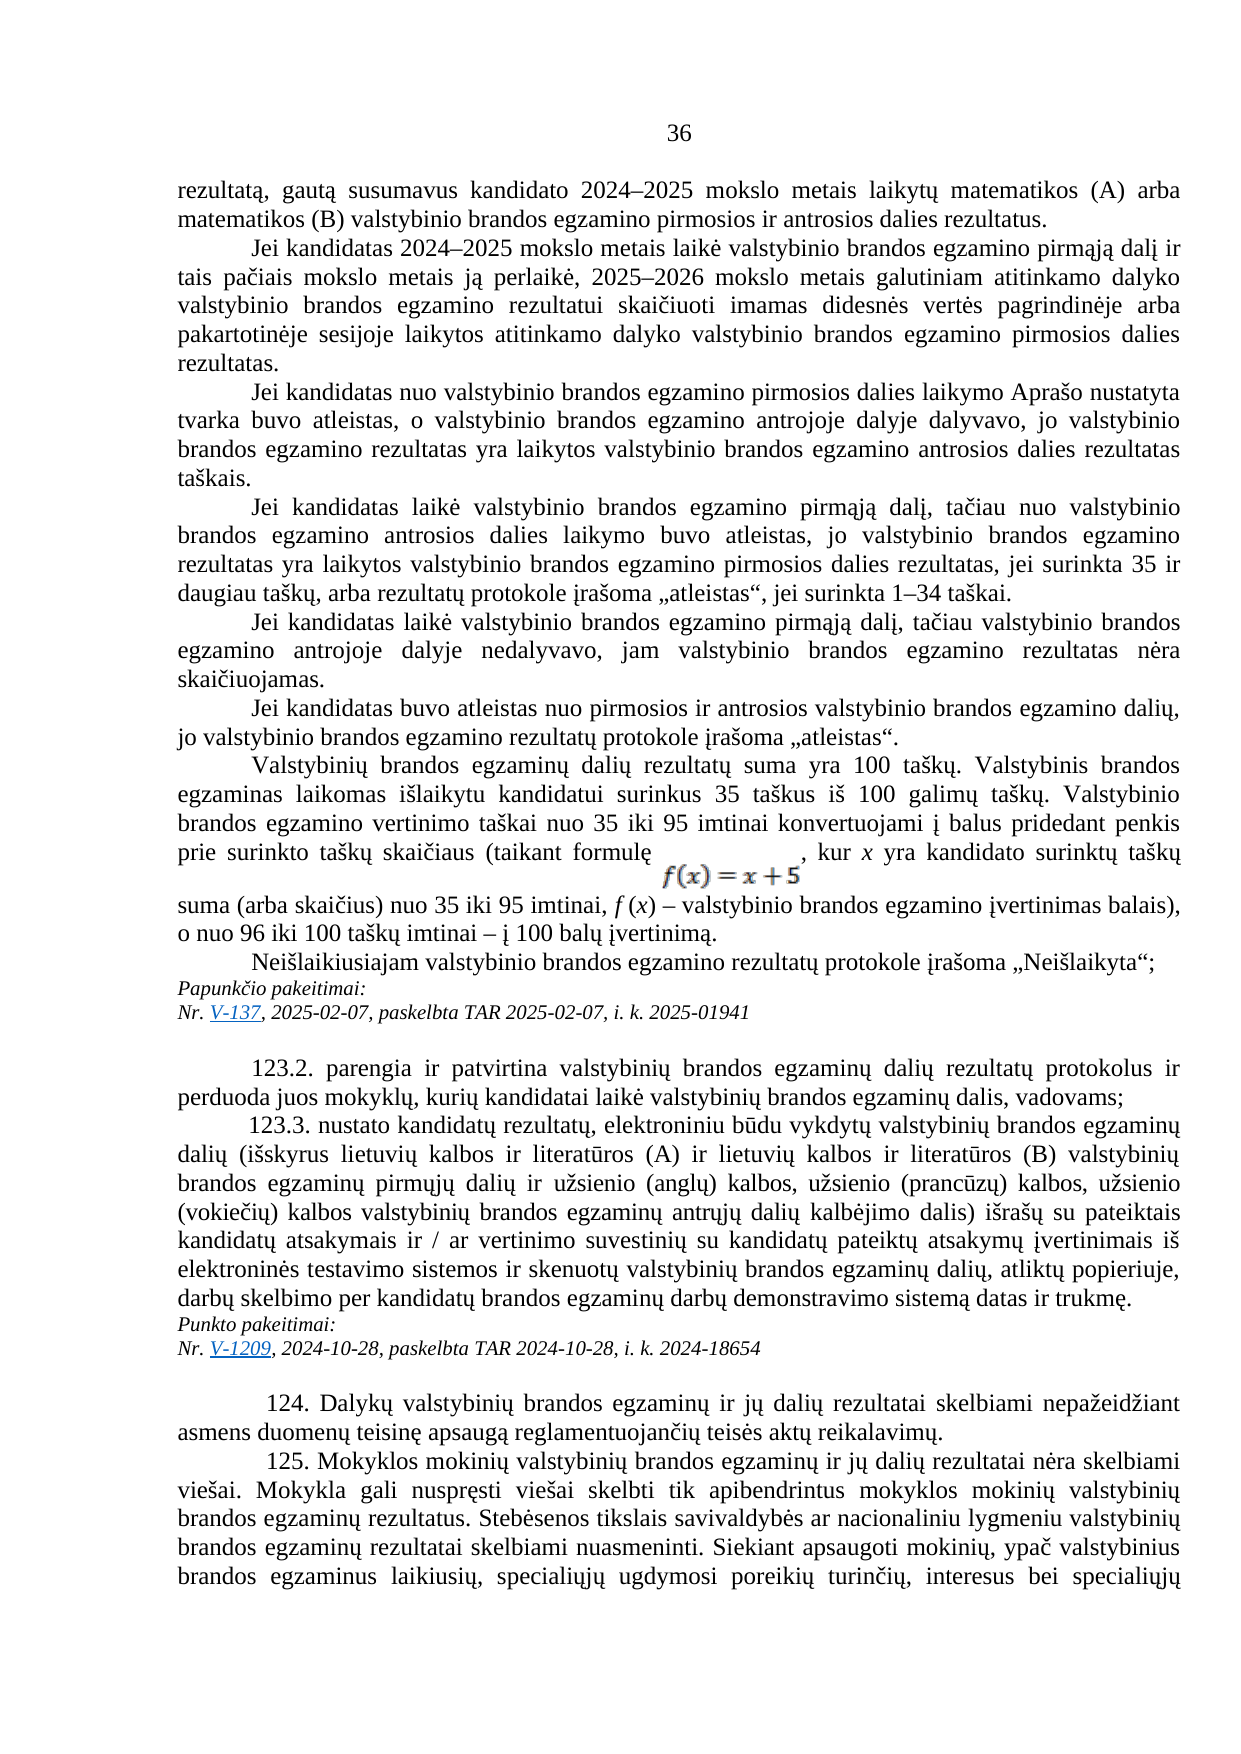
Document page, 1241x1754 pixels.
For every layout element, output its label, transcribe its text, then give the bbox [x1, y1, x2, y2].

text Jei kandidatas buvo atleistas nuo pirmosios ir antrosios valstybinio brandos egzamino dalių, jo valstybinio brandos egzamino rezultatų protokole įrašoma „atleistas“. [177, 693, 1181, 751]
text 124. Dalykų valstybinių brandos egzaminų ir jų dalių rezultatai skelbiami nepažeidžiant asmens duomenų teisinę apsaugą reglamentuojančių teisės aktų reikalavimų. [177, 1388, 1181, 1446]
text Valstybinių brandos egzaminų dalių rezultatų suma yra 100 taškų. Valstybinis brandos egzaminas laikomas išlaikytu kandidatui surinkus 35 taškus iš 100 galimų taškų. Valstybinio brandos egzamino vertinimo taškai nuo 35 iki 95 imtinai konvertuojami į balus pridedant penkis prie surinkto taškų skaičiaus (taikant formulę , kur x yra kandidato surinktų taškų suma (arba skaičius) nuo 35 iki 95 imtinai, f (x) – valstybinio brandos egzamino įvertinimas balais), o nuo 96 iki 100 taškų imtinai – į 100 balų įvertinimą. [177, 751, 1181, 947]
text Jei kandidatas nuo valstybinio brandos egzamino pirmosios dalies laikymo Aprašo nustatyta tvarka buvo atleistas, o valstybinio brandos egzamino antrojoje dalyje dalyvavo, jo valstybinio brandos egzamino rezultatas yra laikytos valstybinio brandos egzamino antrosios dalies rezultatas taškais. [177, 377, 1181, 492]
text rezultatą, gautą susumavus kandidato 2024–2025 mokslo metais laikytų matematikos (A) arba matematikos (B) valstybinio brandos egzamino pirmosios ir antrosios dalies rezultatus. [177, 176, 1181, 233]
text Jei kandidatas laikė valstybinio brandos egzamino pirmąją dalį, tačiau nuo valstybinio brandos egzamino antrosios dalies laikymo buvo atleistas, jo valstybinio brandos egzamino rezultatas yra laikytos valstybinio brandos egzamino pirmosios dalies rezultatas, jei surinkta 35 ir daugiau taškų, arba rezultatų protokole įrašoma „atleistas“, jei surinkta 1–34 taškai. [177, 492, 1181, 607]
text Nr. V-137, 2025-02-07, paskelbta TAR 2025-02-07, i. k. 2025-01941 [177, 1000, 1181, 1024]
text Nr. V-1209, 2024-10-28, paskelbta TAR 2024-10-28, i. k. 2024-18654 [177, 1336, 1181, 1360]
text Punkto pakeitimai: [177, 1312, 1181, 1336]
text Neišlaikiusiajam valstybinio brandos egzamino rezultatų protokole įrašoma „Neišlaikyta“; [177, 947, 1181, 976]
text 123.2. parengia ir patvirtina valstybinių brandos egzaminų dalių rezultatų protokolus ir perduoda juos mokyklų, kurių kandidatai laikė valstybinių brandos egzaminų dalis, vadovams; [177, 1053, 1181, 1110]
text 123.3. nustato kandidatų rezultatų, elektroniniu būdu vykdytų valstybinių brandos egzaminų dalių (išskyrus lietuvių kalbos ir literatūros (A) ir lietuvių kalbos ir literatūros (B) valstybinių brandos egzaminų pirmųjų dalių ir užsienio (anglų) kalbos, užsienio (prancūzų) kalbos, užsienio (vokiečių) kalbos valstybinių brandos egzaminų antrųjų dalių kalbėjimo dalis) išrašų su pateiktais kandidatų atsakymais ir / ar vertinimo suvestinių su kandidatų pateiktų atsakymų įvertinimais iš elektroninės testavimo sistemos ir skenuotų valstybinių brandos egzaminų dalių, atliktų popieriuje, darbų skelbimo per kandidatų brandos egzaminų darbų demonstravimo sistemą datas ir trukmę. [177, 1110, 1181, 1312]
text Jei kandidatas 2024–2025 mokslo metais laikė valstybinio brandos egzamino pirmąją dalį ir tais pačiais mokslo metais ją perlaikė, 2025–2026 mokslo metais galutiniam atitinkamo dalyko valstybinio brandos egzamino rezultatui skaičiuoti imamas didesnės vertės pagrindinėje arba pakartotinėje sesijoje laikytos atitinkamo dalyko valstybinio brandos egzamino pirmosios dalies rezultatas. [177, 233, 1181, 377]
text Papunkčio pakeitimai: [177, 976, 1181, 1000]
text 125. Mokyklos mokinių valstybinių brandos egzaminų ir jų dalių rezultatai nėra skelbiami viešai. Mokykla gali nuspręsti viešai skelbti tik apibendrintus mokyklos mokinių valstybinių brandos egzaminų rezultatus. Stebėsenos tikslais savivaldybės ar nacionaliniu lygmeniu valstybinių brandos egzaminų rezultatai skelbiami nuasmeninti. Siekiant apsaugoti mokinių, ypač valstybinius brandos egzaminus laikiusių, specialiųjų ugdymosi poreikių turinčių, interesus bei specialiųjų [177, 1446, 1181, 1590]
text Jei kandidatas laikė valstybinio brandos egzamino pirmąją dalį, tačiau valstybinio brandos egzamino antrojoje dalyje nedalyvavo, jam valstybinio brandos egzamino rezultatas nėra skaičiuojamas. [177, 607, 1181, 693]
